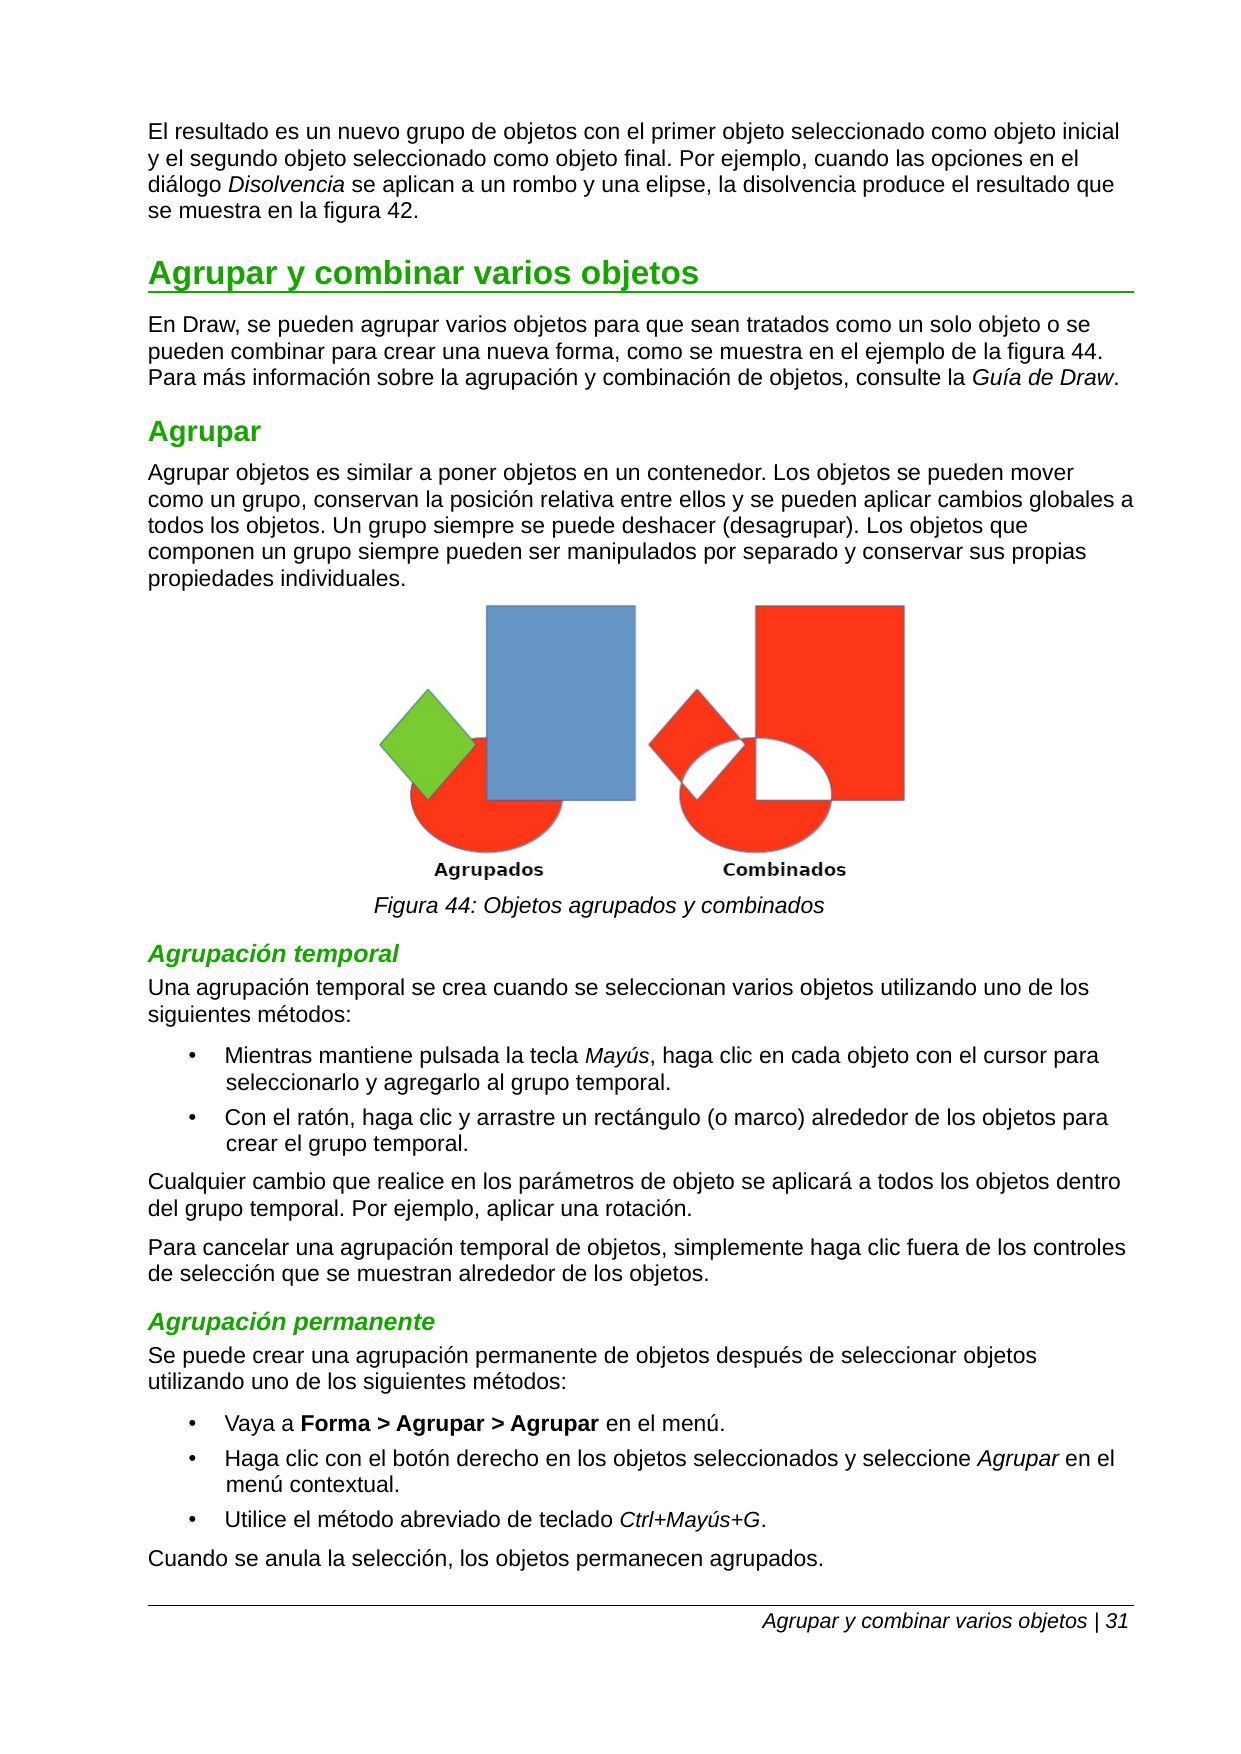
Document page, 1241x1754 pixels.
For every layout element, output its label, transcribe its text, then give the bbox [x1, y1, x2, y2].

text En Draw, se pueden agrupar varios objetos para que sean tratados como un solo objeto o se pueden combinar para crear una nueva forma, como se muestra en el ejemplo de la figura 44. Para más información sobre la agrupación y combinación de objetos, consulte la Guía de Draw. [148, 311, 1134, 390]
text Una agrupación temporal se crea cuando se seleccionan varios objetos utilizando uno de los siguientes métodos: [148, 974, 1134, 1027]
text Agrupar objetos es similar a poner objetos en un contenedor. Los objetos se pueden mover como un grupo, conservan la posición relativa entre ellos y se pueden aplicar cambios globales a todos los objetos. Un grupo siempre se puede deshacer (desagrupar). Los objetos que componen un grupo siempre pueden ser manipulados por separado y conservar sus propias propiedades individuales. [148, 459, 1134, 591]
text Cuando se anula la selección, los objetos permanecen agrupados. [148, 1544, 1134, 1571]
list Haga clic con el botón derecho en los objetos seleccionados y seleccione Agrupar en el menú contextual. [185, 1442, 1134, 1498]
list Con el ratón, haga clic y arrastre un rectángulo (o marco) alrededor de los objetos para crear el grupo temporal. [185, 1101, 1134, 1159]
subtitle Agrupar [148, 414, 1134, 447]
picture [376, 603, 906, 881]
text Cualquier cambio que realice en los parámetros de objeto se aplicará a todos los objetos dentro del grupo temporal. Por ejemplo, aplicar una rotación. [148, 1168, 1134, 1221]
text El resultado es un nuevo grupo de objetos con el primer objeto seleccionado como objeto inicial y el segundo objeto seleccionado como objeto final. Por ejemplo, cuando las opciones en el diálogo Disolvencia se aplican a un rombo y una elipse, la disolvencia produce el resultado que se muestra en la figura 42. [148, 118, 1134, 223]
subtitle Agrupar y combinar varios objetos [148, 253, 1134, 291]
text Se puede crear una agrupación permanente de objetos después de seleccionar objetos utilizando uno de los siguientes métodos: [148, 1342, 1134, 1394]
text Figura 44: Objetos agrupados y combinados [373, 892, 908, 919]
subtitle Agrupación permanente [148, 1307, 1134, 1336]
subtitle Agrupación temporal [148, 939, 1134, 968]
list Vaya a Forma > Agrupar > Agrupar en el menú. [185, 1407, 1134, 1436]
list Utilice el método abreviado de teclado Ctrl+Mayús+G. [185, 1503, 1134, 1536]
text Para cancelar una agrupación temporal de objetos, simplemente haga clic fuera de los controles de selección que se muestran alrededor de los objetos. [148, 1233, 1134, 1286]
list Mientras mantiene pulsada la tecla Mayús, haga clic en cada objeto con el cursor para seleccionarlo y agregarlo al grupo temporal. [185, 1039, 1134, 1095]
